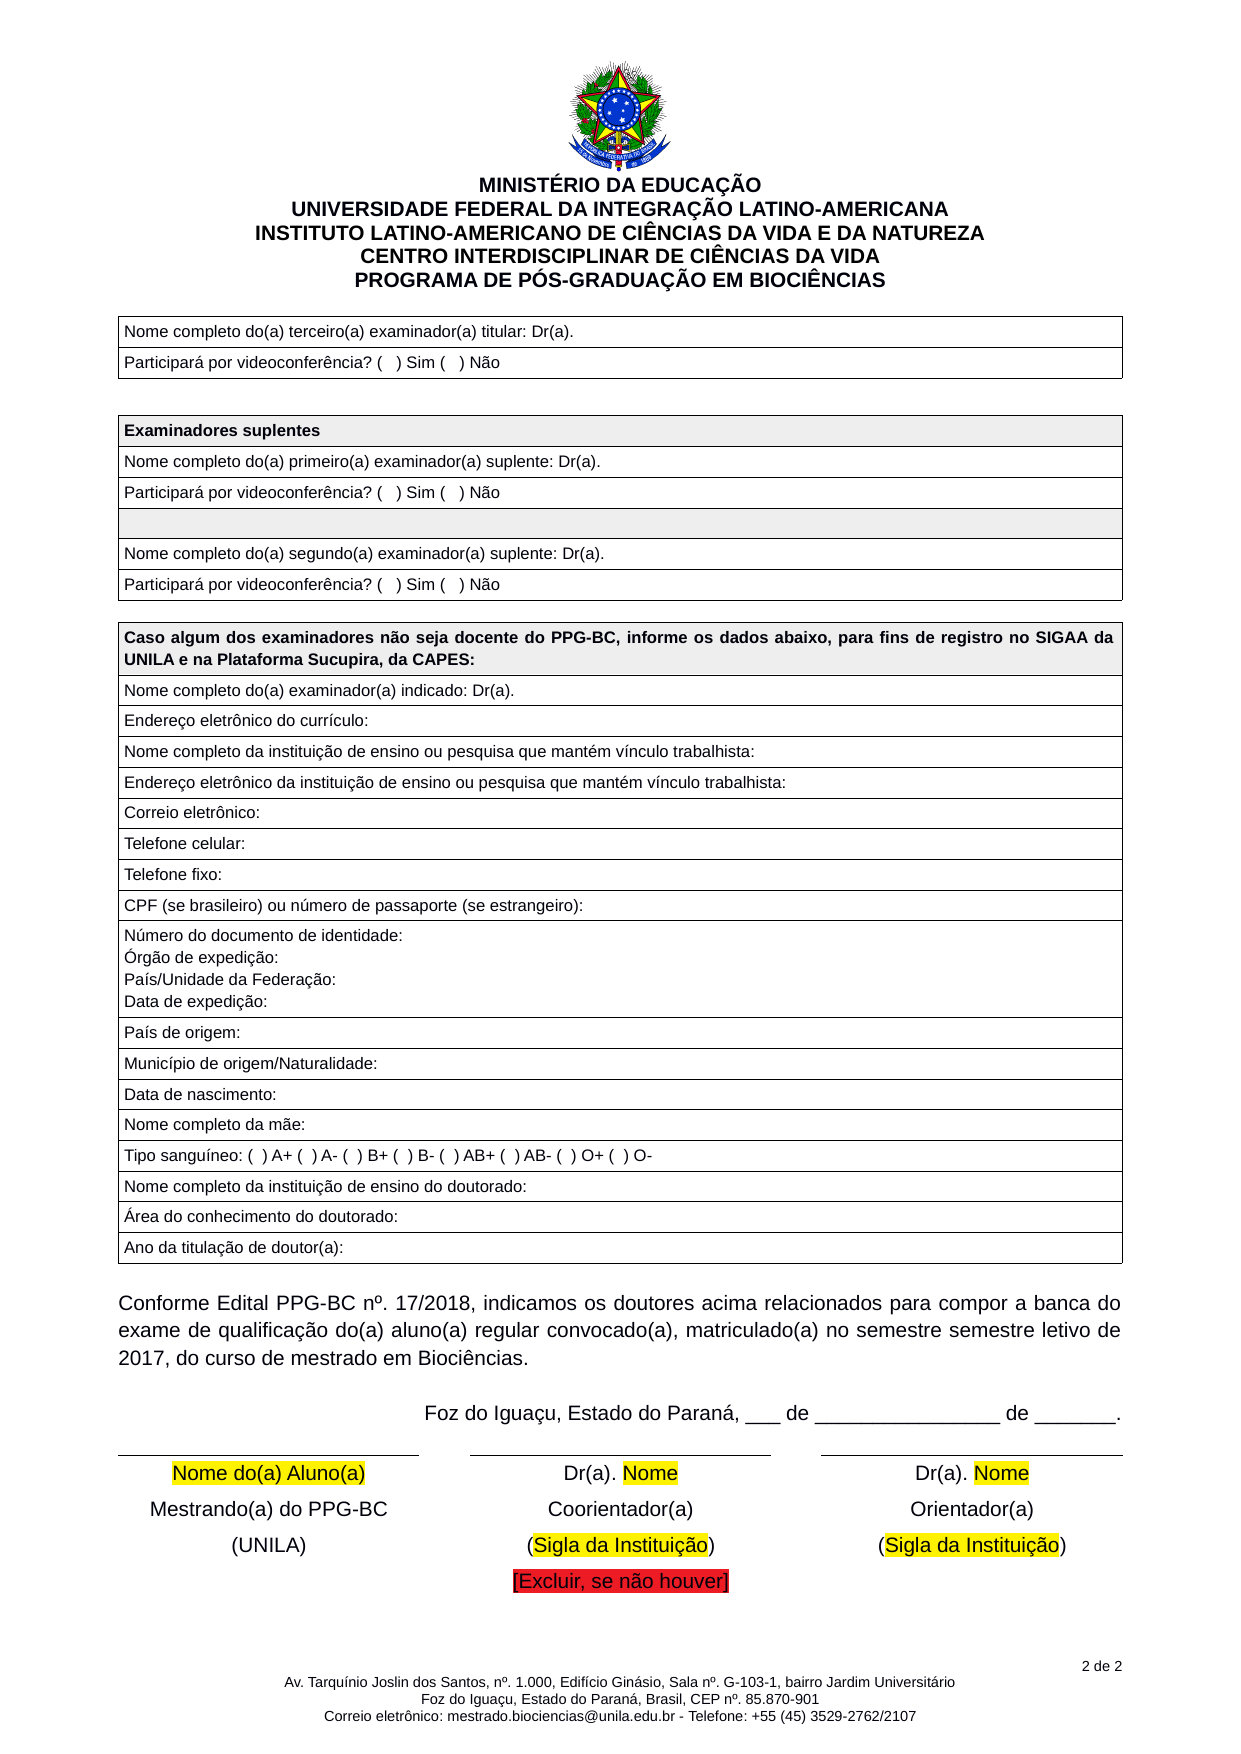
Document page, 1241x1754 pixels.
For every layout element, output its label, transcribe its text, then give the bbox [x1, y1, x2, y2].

table_header [771, 1455, 821, 1599]
table_cell Nome completo do(a) segundo(a) examinador(a) suplente: Dr(a). [119, 539, 1122, 569]
table_header Examinadores suplentes [119, 416, 1122, 446]
table_cell País de origem: [119, 1018, 1122, 1048]
table_cell Nome completo do(a) examinador(a) indicado: Dr(a). [119, 676, 1122, 705]
table_header [419, 1455, 470, 1599]
table_header Dr(a). Nome Orientador(a) (Sigla da Instituição) [821, 1456, 1123, 1599]
table_cell Nome completo da instituição de ensino do doutorado: [119, 1172, 1122, 1201]
table_cell Participará por videoconferência? ( ) Sim ( ) Não [119, 570, 1122, 600]
table_cell Participará por videoconferência? ( ) Sim ( ) Não [119, 348, 1122, 378]
table_header Dr(a). Nome Coorientador(a) (Sigla da Instituição) [Excluir, se não houver] [470, 1456, 771, 1599]
table_cell Nome completo da mãe: [119, 1110, 1122, 1140]
table_cell Número do documento de identidade: Órgão de expedição: País/Unidade da Federação: Data de expedição: [119, 921, 1122, 1017]
text Foz do Iguaçu, Estado do Paraná, ___ de ________________ de _______. [118, 1400, 1122, 1424]
text Conforme Edital PPG-BC nº. 17/2018, indicamos os doutores acima relacionados para compor a banca do exame de qualificação do(a) aluno(a) regular convocado(a), matriculado(a) no semestre semestre letivo de 2017, do curso de mestrado em Biociências. [118, 1290, 1122, 1369]
table_cell CPF (se brasileiro) ou número de passaporte (se estrangeiro): [119, 891, 1122, 920]
table_cell Município de origem/Naturalidade: [119, 1049, 1122, 1078]
table_cell Telefone celular: [119, 829, 1122, 859]
table_cell Tipo sanguíneo: ( ) A+ ( ) A- ( ) B+ ( ) B- ( ) AB+ ( ) AB- ( ) O+ ( ) O- [119, 1141, 1122, 1171]
table_header Caso algum dos examinadores não seja docente do PPG-BC, informe os dados abaixo, para fins de registro no SIGAA da UNILA e na Plataforma Sucupira, da CAPES: [119, 623, 1122, 674]
table_cell Nome completo do(a) primeiro(a) examinador(a) suplente: Dr(a). [119, 447, 1122, 477]
table_header Nome do(a) Aluno(a) Mestrando(a) do PPG-BC (UNILA) [118, 1456, 419, 1599]
table_cell Nome completo do(a) terceiro(a) examinador(a) titular: Dr(a). [119, 317, 1122, 347]
table_cell Endereço eletrônico do currículo: [119, 706, 1122, 736]
table_cell Nome completo da instituição de ensino ou pesquisa que mantém vínculo trabalhista: [119, 737, 1122, 767]
table_cell Área do conhecimento do doutorado: [119, 1202, 1122, 1232]
picture [565, 59, 675, 173]
table_cell Participará por videoconferência? ( ) Sim ( ) Não [119, 478, 1122, 507]
table_cell Correio eletrônico: [119, 799, 1122, 828]
table_cell Endereço eletrônico da instituição de ensino ou pesquisa que mantém vínculo trabalhista: [119, 768, 1122, 797]
table_cell Telefone fixo: [119, 860, 1122, 889]
table_cell Data de nascimento: [119, 1080, 1122, 1109]
table_cell [119, 509, 1122, 538]
table_cell Ano da titulação de doutor(a): [119, 1233, 1122, 1263]
